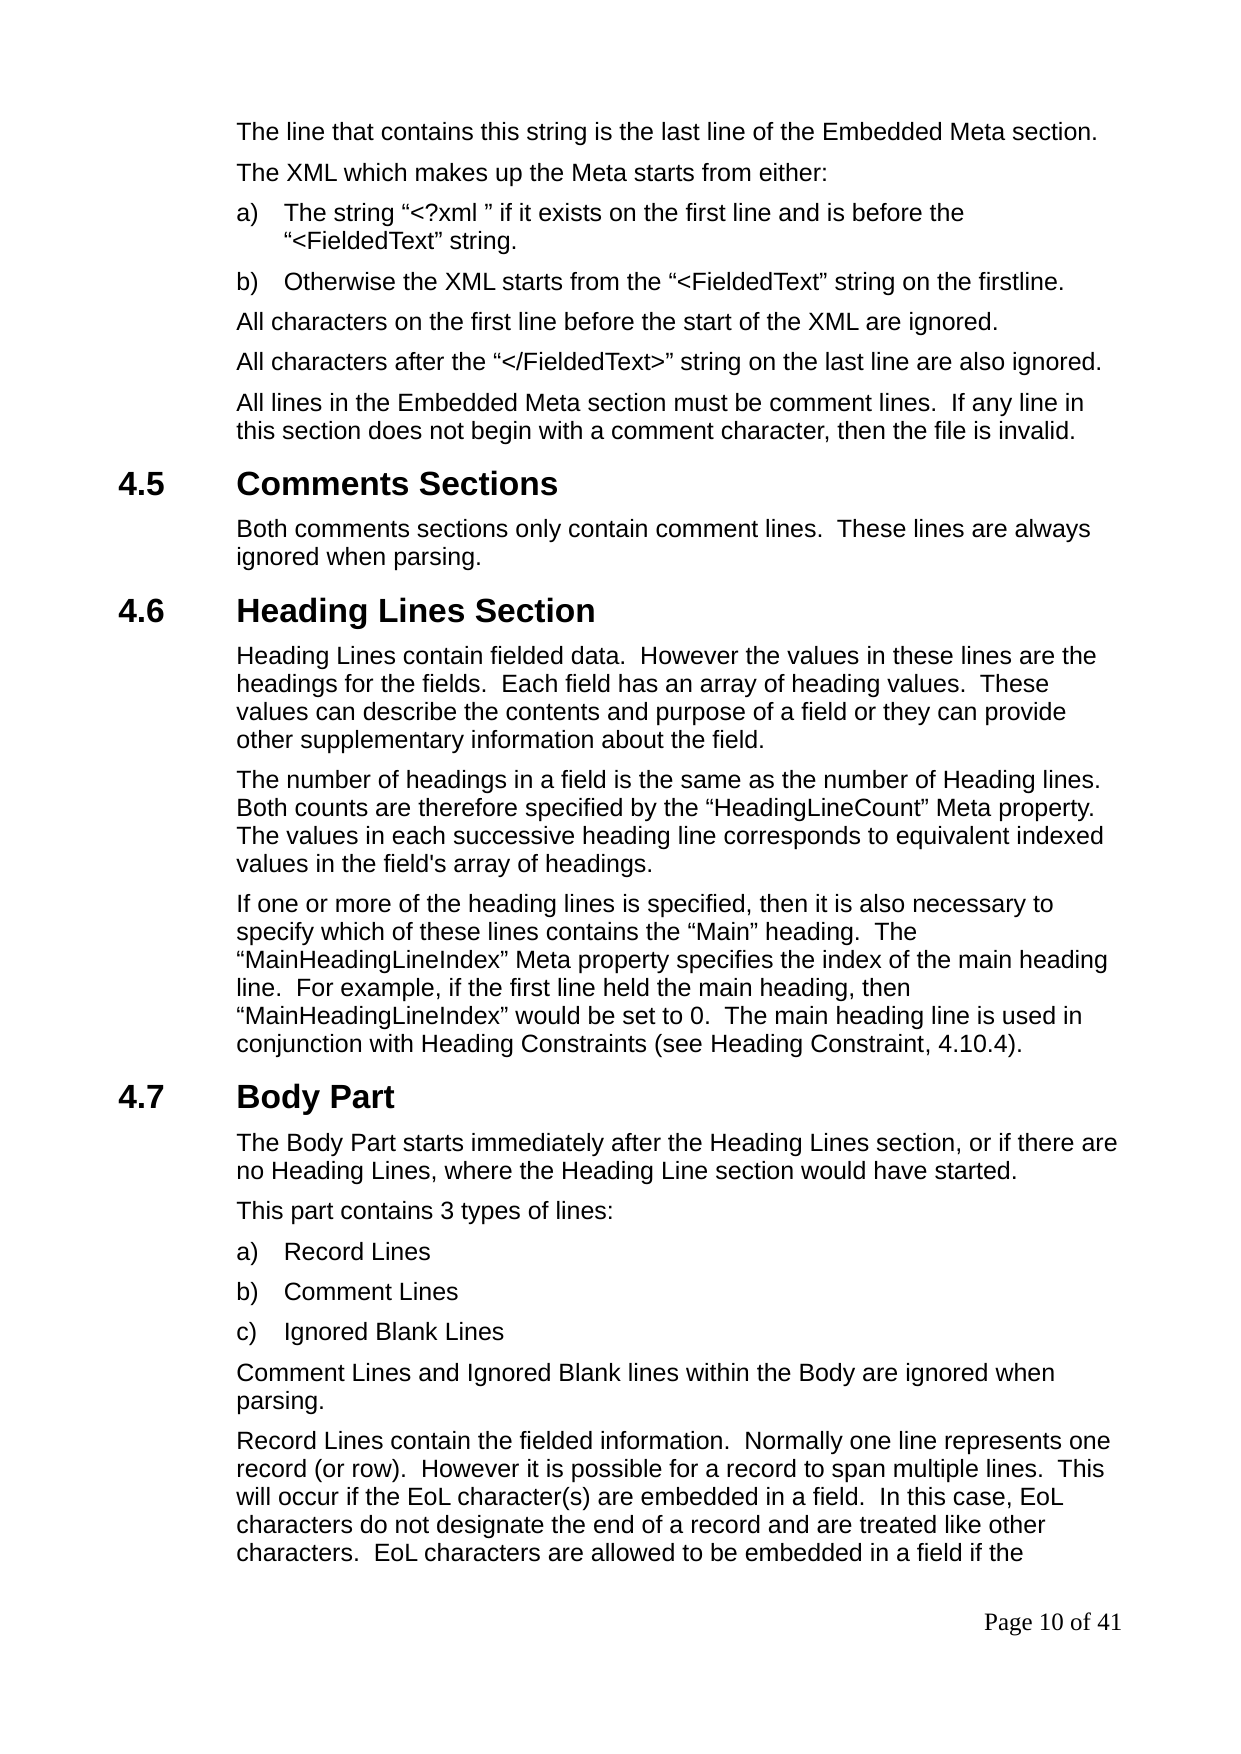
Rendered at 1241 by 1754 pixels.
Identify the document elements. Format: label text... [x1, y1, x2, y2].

text The line that contains this string is the last line of the Embedded Meta section. [236, 118, 1122, 146]
subtitle Heading Lines Section [118, 592, 1122, 629]
text Comment Lines and Ignored Blank lines within the Body are ignored when parsing. [236, 1358, 1122, 1414]
list Comment Lines [236, 1278, 1122, 1306]
list The string “<?xml ” if it exists on the first line and is before the “<FieldedText” string. [236, 199, 1122, 255]
subtitle Body Part [118, 1078, 1122, 1116]
text All characters on the first line before the start of the XML are ignored. [236, 308, 1122, 336]
text Heading Lines contain fielded data. However the values in these lines are the headings for the fields. Each field has an array of heading values. These values can describe the contents and purpose of a field or they can provide other supplementary information about the field. [236, 642, 1122, 753]
list Ignored Blank Lines [236, 1318, 1122, 1346]
text All lines in the Embedded Meta section must be comment lines. If any line in this section does not begin with a comment character, then the file is invalid. [236, 388, 1122, 444]
text Record Lines contain the fielded information. Normally one line represents one record (or row). However it is possible for a record to span multiple lines. This will occur if the EoL character(s) are embedded in a field. In this case, EoL characters do not designate the end of a record and are treated like other characters. EoL characters are allowed to be embedded in a field if the [236, 1427, 1122, 1566]
text The number of headings in a field is the same as the number of Heading lines. Both counts are therefore specified by the “HeadingLineCount” Meta property. The values in each successive heading line corresponds to equivalent indexed values in the field's array of headings. [236, 766, 1122, 878]
list Record Lines [236, 1237, 1122, 1265]
text Both comments sections only contain comment lines. These lines are always ignored when parsing. [236, 515, 1122, 571]
list Otherwise the XML starts from the “<FieldedText” string on the firstline. [236, 267, 1122, 295]
text The Body Part starts immediately after the Heading Lines section, or if there are no Heading Lines, where the Heading Line section would have started. [236, 1128, 1122, 1184]
text This part contains 3 types of lines: [236, 1197, 1122, 1225]
text The XML which makes up the Meta starts from either: [236, 158, 1122, 186]
text All characters after the “</FieldedText>” string on the last line are also ignored. [236, 348, 1122, 376]
subtitle Comments Sections [118, 465, 1122, 503]
text If one or more of the heading lines is specified, then it is also necessary to specify which of these lines contains the “Main” heading. The “MainHeadingLineIndex” Meta property specifies the index of the main heading line. For example, if the first line held the main heading, then “MainHeadingLineIndex” would be set to 0. The main heading line is used in conjunction with Heading Constraints (see Heading Constraint, 4.10.4). [236, 890, 1122, 1058]
